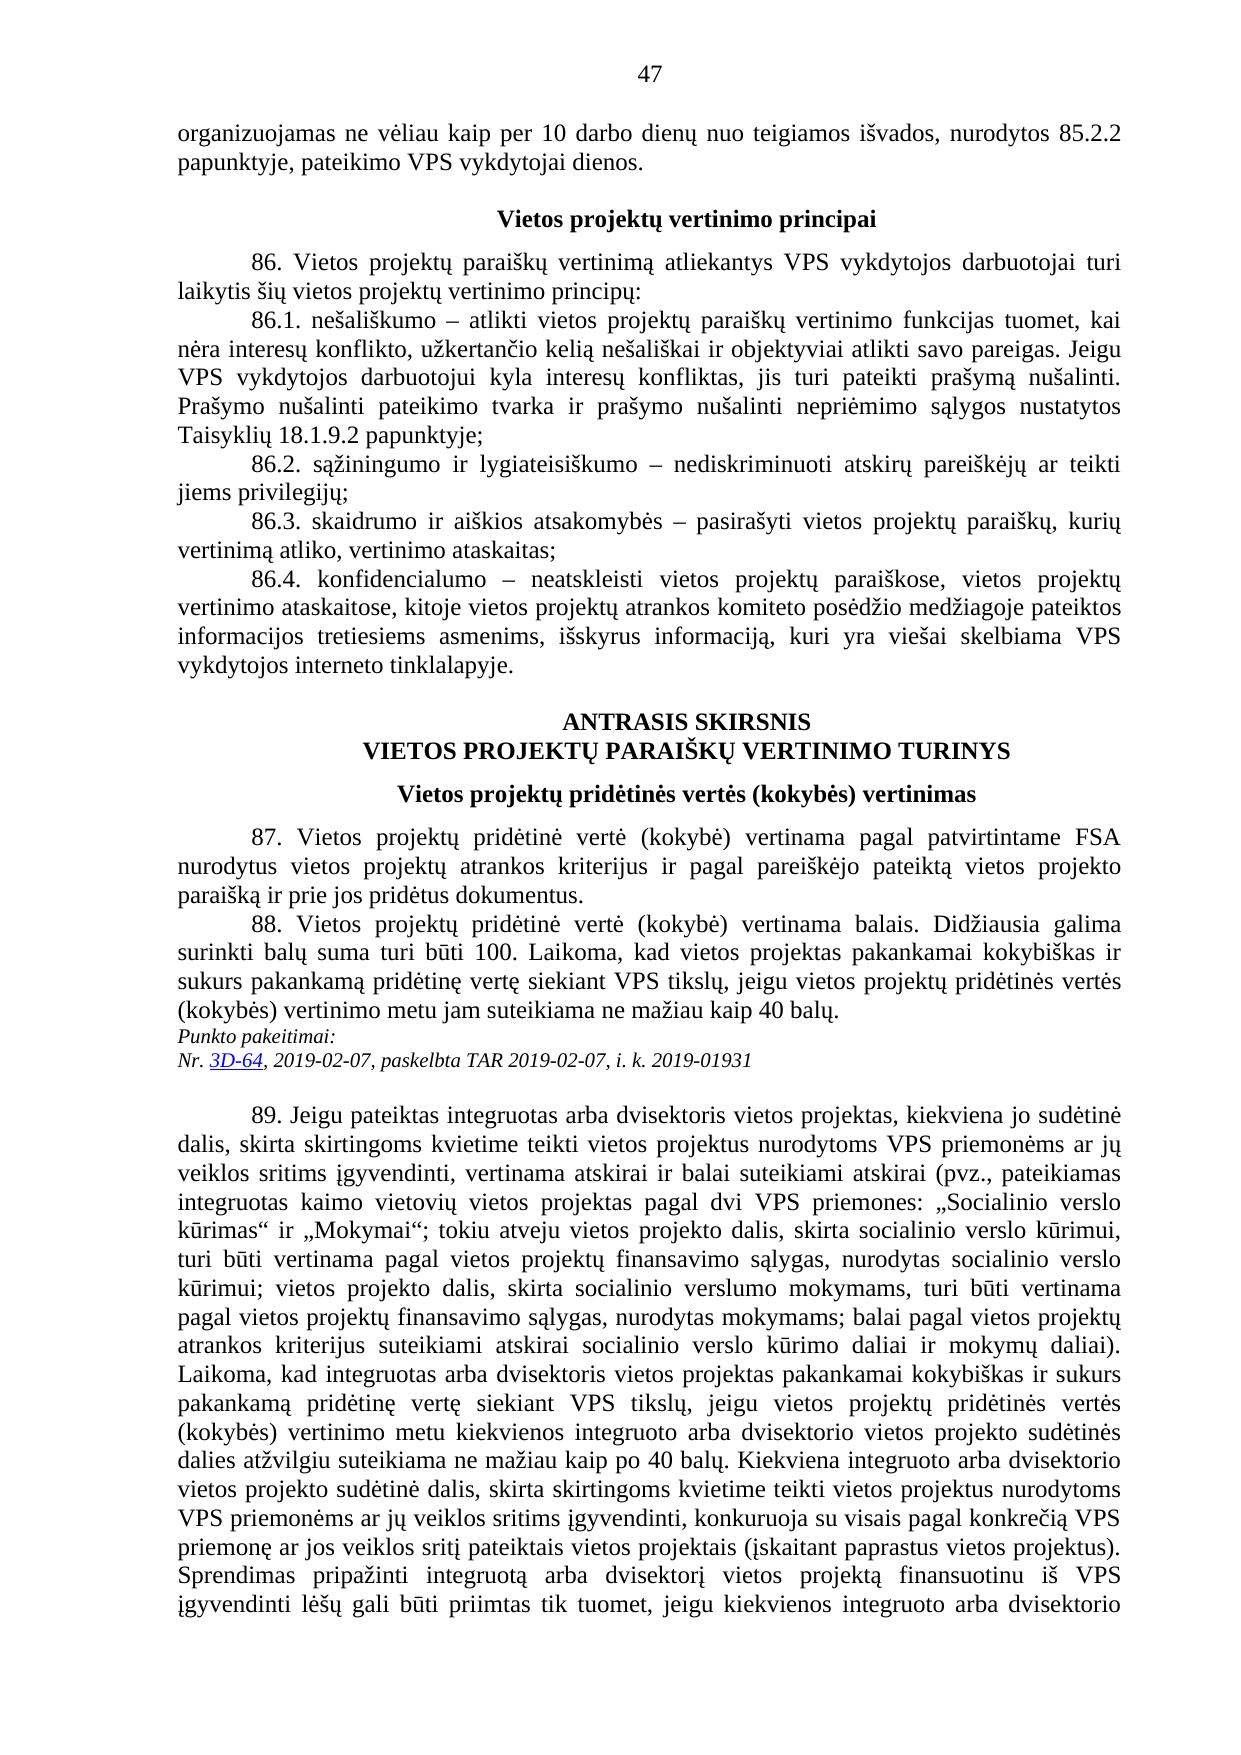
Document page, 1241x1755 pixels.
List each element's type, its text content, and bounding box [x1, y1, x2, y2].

text Vietos projektų vertinimo principai [177, 204, 1122, 233]
text Vietos projektų pridėtinės vertės (kokybės) vertinimas [177, 779, 1122, 808]
text ANTRASIS SKIRSNIS [177, 707, 1122, 736]
text VIETOS PROJEKTŲ PARAIŠKŲ VERTINIMO TURINYS [177, 736, 1122, 765]
text Punkto pakeitimai: [177, 1024, 1122, 1048]
text 86.4. konfidencialumo – neatskleisti vietos projektų paraiškose, vietos projektų vertinimo ataskaitose, kitoje vietos projektų atrankos komiteto posėdžio medžiagoje pateiktos informacijos tretiesiems asmenims, išskyrus informaciją, kuri yra viešai skelbiama VPS vykdytojos interneto tinklalapyje. [177, 564, 1122, 679]
text 86.1. nešališkumo – atlikti vietos projektų paraiškų vertinimo funkcijas tuomet, kai nėra interesų konflikto, užkertančio kelią nešališkai ir objektyviai atlikti savo pareigas. Jeigu VPS vykdytojos darbuotojui kyla interesų konfliktas, jis turi pateikti prašymą nušalinti. Prašymo nušalinti pateikimo tvarka ir prašymo nušalinti nepriėmimo sąlygos nustatytos Taisyklių 18.1.9.2 papunktyje; [177, 305, 1122, 449]
text organizuojamas ne vėliau kaip per 10 darbo dienų nuo teigiamos išvados, nurodytos 85.2.2 papunktyje, pateikimo VPS vykdytojai dienos. [177, 118, 1122, 176]
text 86.2. sąžiningumo ir lygiateisiškumo – nediskriminuoti atskirų pareiškėjų ar teikti jiems privilegijų; [177, 449, 1122, 506]
text 87. Vietos projektų pridėtinė vertė (kokybė) vertinama pagal patvirtintame FSA nurodytus vietos projektų atrankos kriterijus ir pagal pareiškėjo pateiktą vietos projekto paraišką ir prie jos pridėtus dokumentus. [177, 822, 1122, 909]
text 86. Vietos projektų paraiškų vertinimą atliekantys VPS vykdytojos darbuotojai turi laikytis šių vietos projektų vertinimo principų: [177, 247, 1122, 305]
text 86.3. skaidrumo ir aiškios atsakomybės – pasirašyti vietos projektų paraiškų, kurių vertinimą atliko, vertinimo ataskaitas; [177, 506, 1122, 564]
text 88. Vietos projektų pridėtinė vertė (kokybė) vertinama balais. Didžiausia galima surinkti balų suma turi būti 100. Laikoma, kad vietos projektas pakankamai kokybiškas ir sukurs pakankamą pridėtinę vertę siekiant VPS tikslų, jeigu vietos projektų pridėtinės vertės (kokybės) vertinimo metu jam suteikiama ne mažiau kaip 40 balų. [177, 909, 1122, 1024]
text 89. Jeigu pateiktas integruotas arba dvisektoris vietos projektas, kiekviena jo sudėtinė dalis, skirta skirtingoms kvietime teikti vietos projektus nurodytoms VPS priemonėms ar jų veiklos sritims įgyvendinti, vertinama atskirai ir balai suteikiami atskirai (pvz., pateikiamas integruotas kaimo vietovių vietos projektas pagal dvi VPS priemones: „Socialinio verslo kūrimas“ ir „Mokymai“; tokiu atveju vietos projekto dalis, skirta socialinio verslo kūrimui, turi būti vertinama pagal vietos projektų finansavimo sąlygas, nurodytas socialinio verslo kūrimui; vietos projekto dalis, skirta socialinio verslumo mokymams, turi būti vertinama pagal vietos projektų finansavimo sąlygas, nurodytas mokymams; balai pagal vietos projektų atrankos kriterijus suteikiami atskirai socialinio verslo kūrimo daliai ir mokymų daliai). Laikoma, kad integruotas arba dvisektoris vietos projektas pakankamai kokybiškas ir sukurs pakankamą pridėtinę vertę siekiant VPS tikslų, jeigu vietos projektų pridėtinės vertės (kokybės) vertinimo metu kiekvienos integruoto arba dvisektorio vietos projekto sudėtinės dalies atžvilgiu suteikiama ne mažiau kaip po 40 balų. Kiekviena integruoto arba dvisektorio vietos projekto sudėtinė dalis, skirta skirtingoms kvietime teikti vietos projektus nurodytoms VPS priemonėms ar jų veiklos sritims įgyvendinti, konkuruoja su visais pagal konkrečią VPS priemonę ar jos veiklos sritį pateiktais vietos projektais (įskaitant paprastus vietos projektus). Sprendimas pripažinti integruotą arba dvisektorį vietos projektą finansuotinu iš VPS įgyvendinti lėšų gali būti priimtas tik tuomet, jeigu kiekvienos integruoto arba dvisektorio [177, 1101, 1122, 1618]
text Nr. 3D-64, 2019-02-07, paskelbta TAR 2019-02-07, i. k. 2019-01931 [177, 1048, 1122, 1072]
